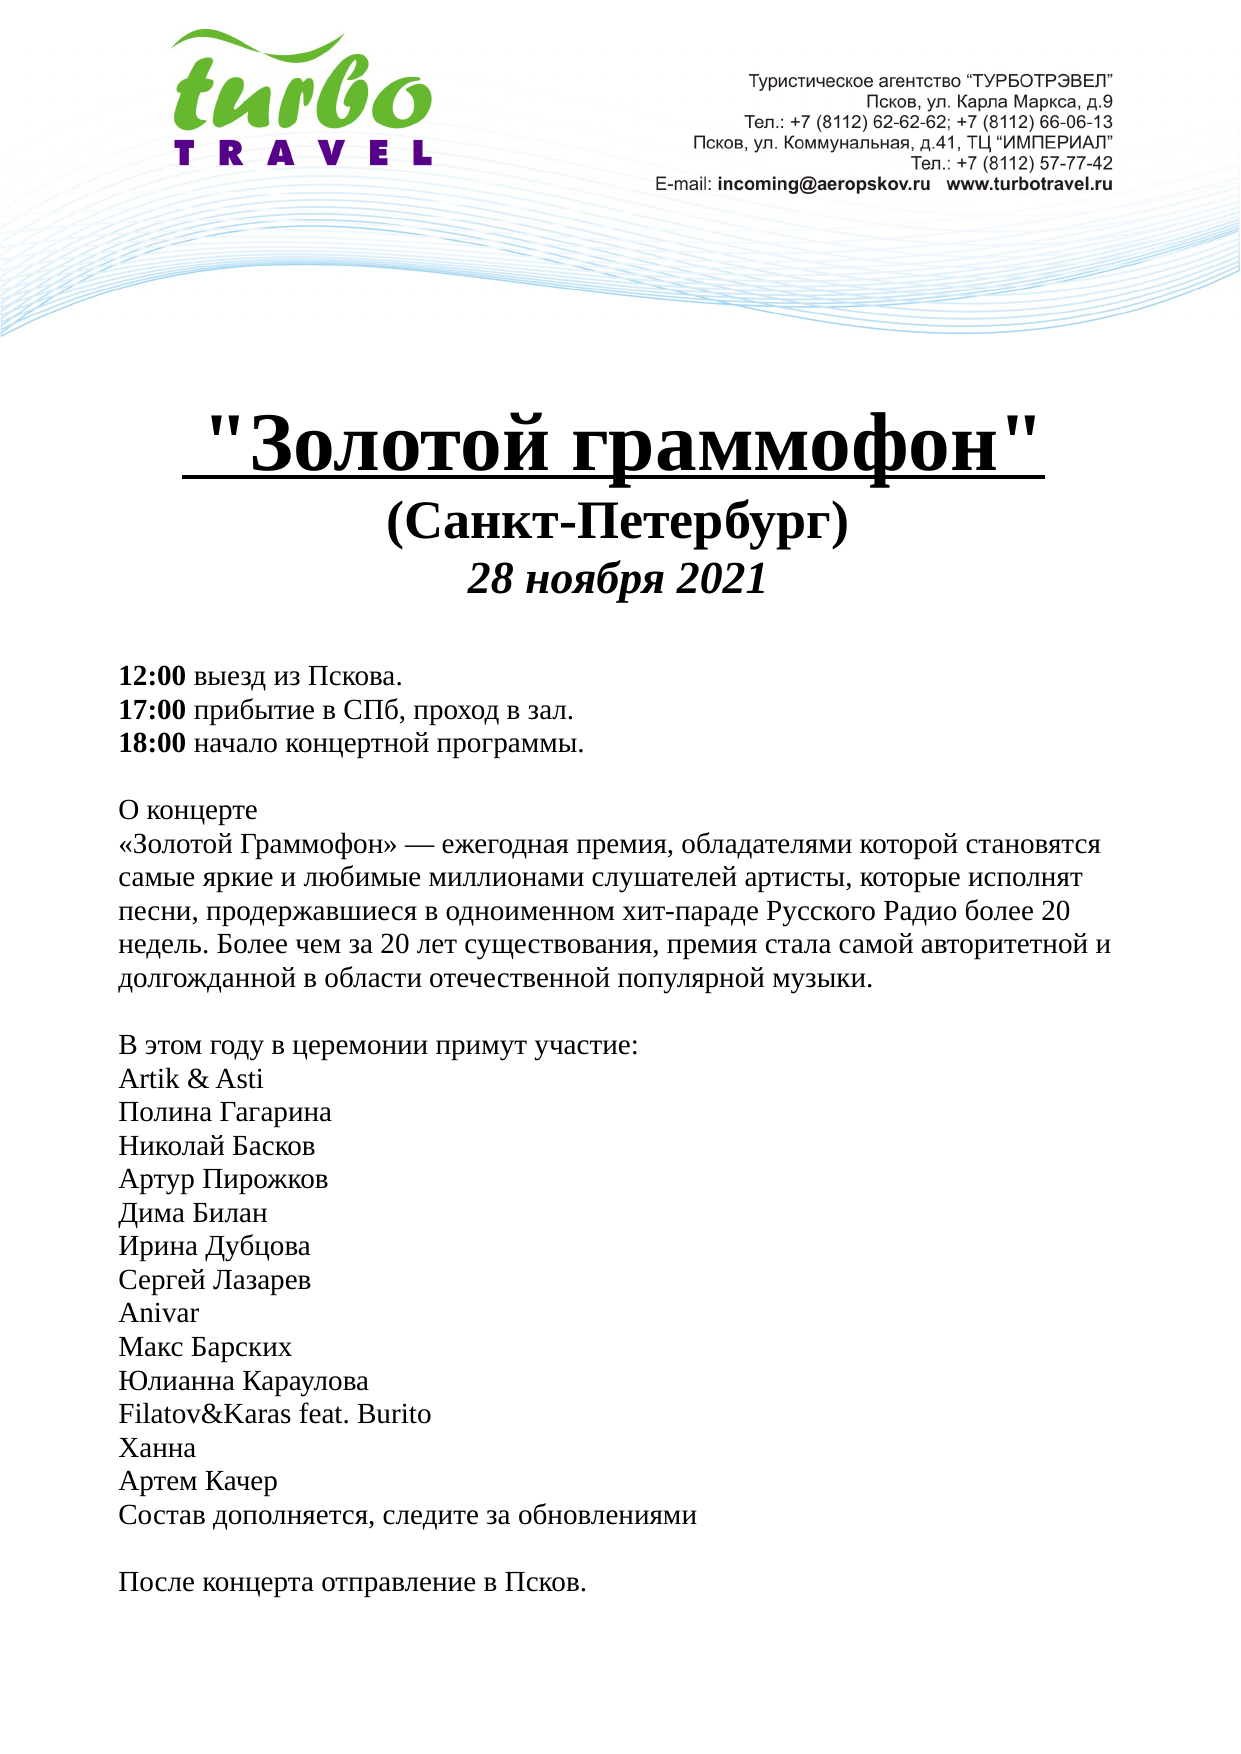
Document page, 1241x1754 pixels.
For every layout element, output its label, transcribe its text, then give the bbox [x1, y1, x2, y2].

text О концерте «Золотой Граммофон» — ежегодная премия, обладателями которой становятся самые яркие и любимые миллионами слушателей артисты, которые исполнят песни, продержавшиеся в одноименном хит-параде Русского Радио более 20 недель. Более чем за 20 лет существования, премия стала самой авторитетной и долгожданной в области отечественной популярной музыки. В этом году в церемонии примут участие: Artik & Asti Полина Гагарина Николай Басков Артур Пирожков Дима Билан Ирина Дубцова Сергей Лазарев Anivar Макс Барских Юлианна Караулова Filatov&Karas feat. Burito Ханна Артем Качер Состав дополняется, следите за обновлениями После концерта отправление в Псков. [118, 792, 1122, 1597]
text 12:00 выезд из Пскова. 17:00 прибытие в СПб, проход в зал. 18:00 начало концертной программы. [118, 658, 1122, 792]
picture [0, 29, 1240, 337]
text "Золотой граммофон" [118, 392, 1122, 488]
text 28 ноября 2021 [118, 550, 1122, 603]
text (Санкт-Петербург) [118, 488, 1122, 550]
